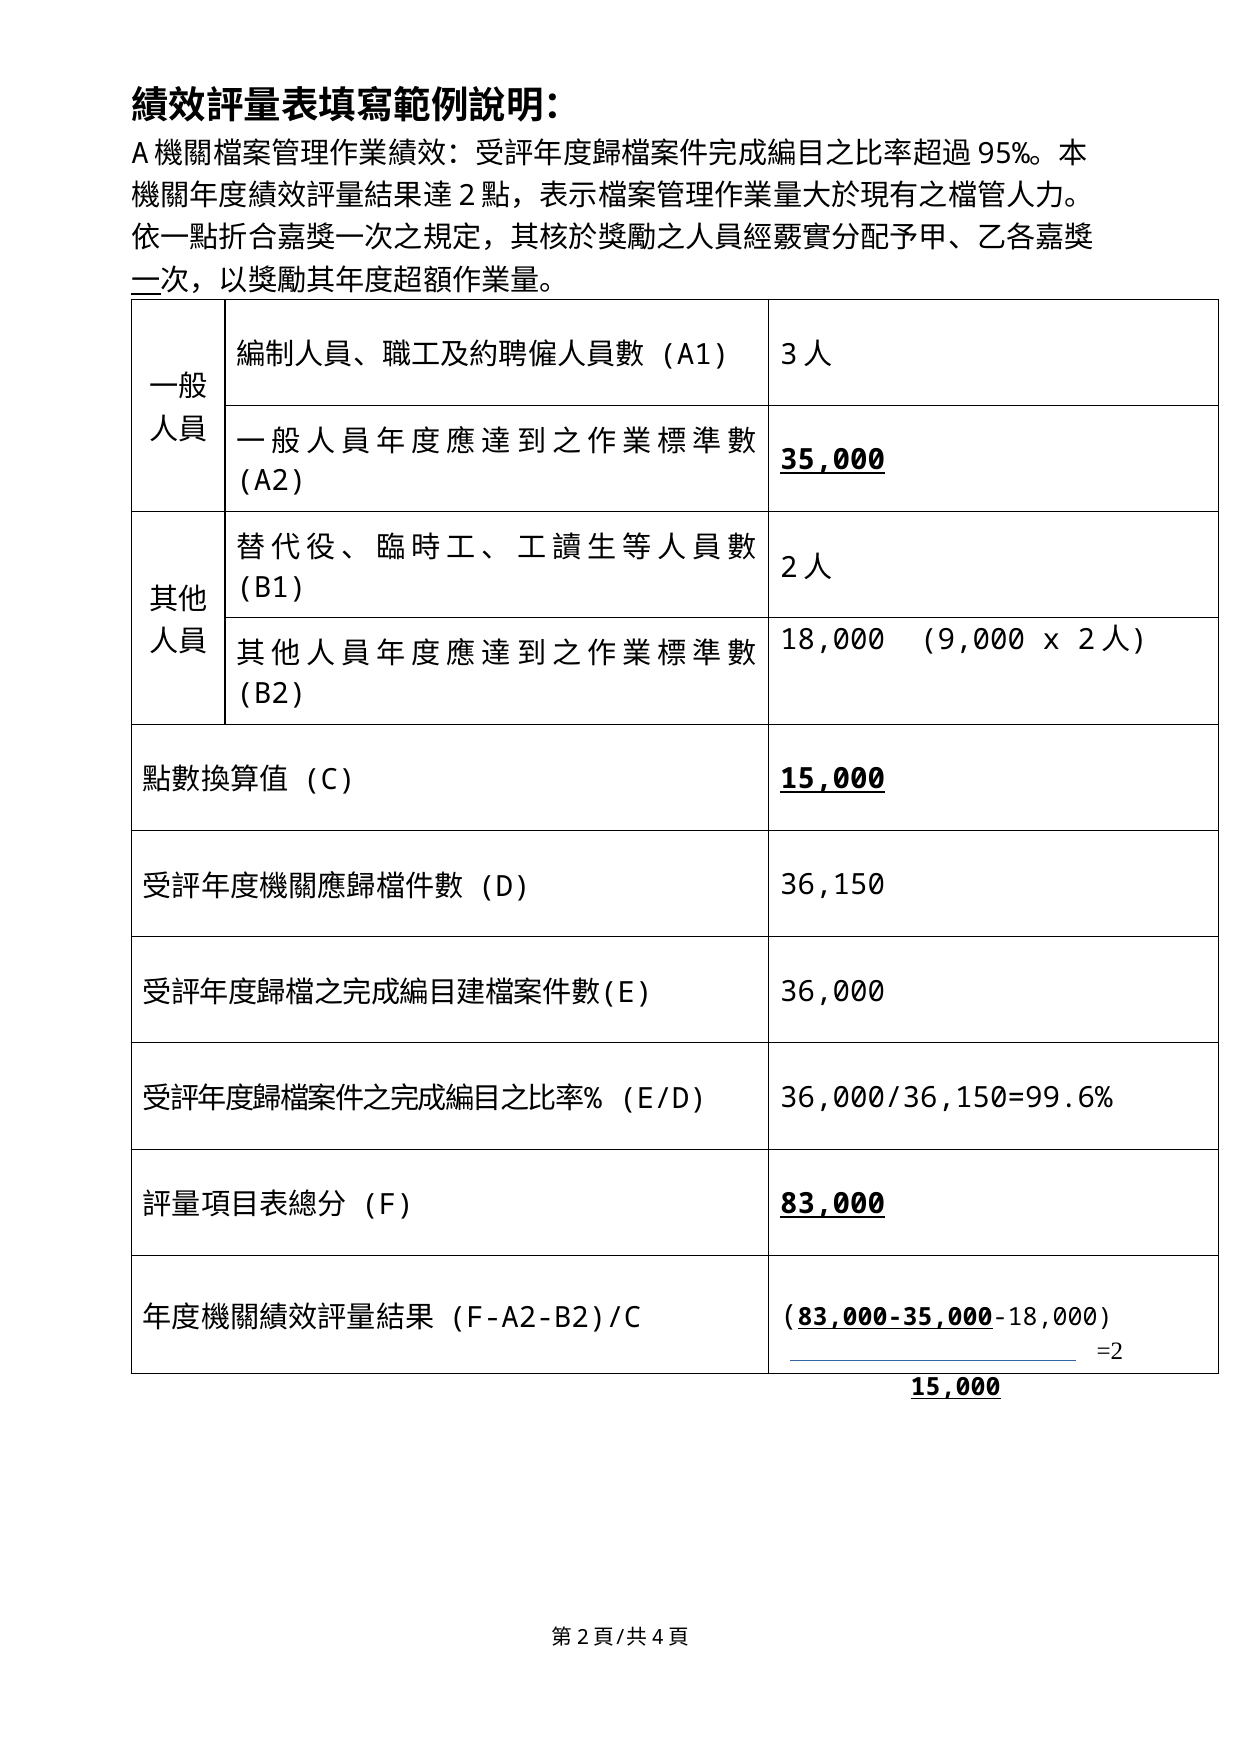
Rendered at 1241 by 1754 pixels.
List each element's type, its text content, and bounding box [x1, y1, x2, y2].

table_header 編制人員、職工及約聘僱人員數 (A1) [226, 300, 768, 405]
table_cell 其他人員年度應達到之作業標準數 (B2) [226, 618, 768, 723]
table_cell 其他人員 [132, 512, 224, 723]
table_cell 替代役、臨時工、工讀生等人員數 (B1) [226, 512, 768, 617]
table_cell 36,000 [769, 937, 1218, 1042]
table_cell 36,150 [769, 831, 1218, 936]
table_cell 36,000/36,150=99.6% [769, 1043, 1218, 1148]
table_cell (83,000-35,000-18,000) [769, 1256, 1218, 1373]
table_cell 2人 [769, 512, 1218, 617]
table_header 一般人員 [132, 300, 224, 511]
table_cell 83,000 [769, 1150, 1218, 1255]
table_cell 35,000 [769, 406, 1218, 511]
table_cell 受評年度機關應歸檔件數 (D) [132, 831, 768, 936]
table_header 3人 [769, 300, 1218, 405]
table_cell 受評年度歸檔之完成編目建檔案件數(E) [132, 937, 768, 1042]
table_cell 18,000 (9,000 x 2人) [769, 618, 1218, 723]
table_cell 年度機關績效評量結果 (F-A2-B2)/C [132, 1256, 768, 1373]
table_cell 受評年度歸檔案件之完成編目之比率% (E/D) [132, 1043, 768, 1148]
table_cell 點數換算值 (C) [132, 725, 768, 830]
text 績效評量表填寫範例說明： [131, 75, 1109, 129]
text A機關檔案管理作業績效：受評年度歸檔案件完成編目之比率超過95%。本機關年度績效評量結果達2點，表示檔案管理作業量大於現有之檔管人力。依一點折合嘉獎一次之規定，其核於獎勵之人員經覈實分配予甲、乙各嘉獎一次，以獎勵其年度超額作業量。 [131, 129, 1109, 298]
table_cell 15,000 [769, 725, 1218, 830]
table_cell 評量項目表總分 (F) [132, 1150, 768, 1255]
table_cell 一般人員年度應達到之作業標準數 (A2) [226, 406, 768, 511]
